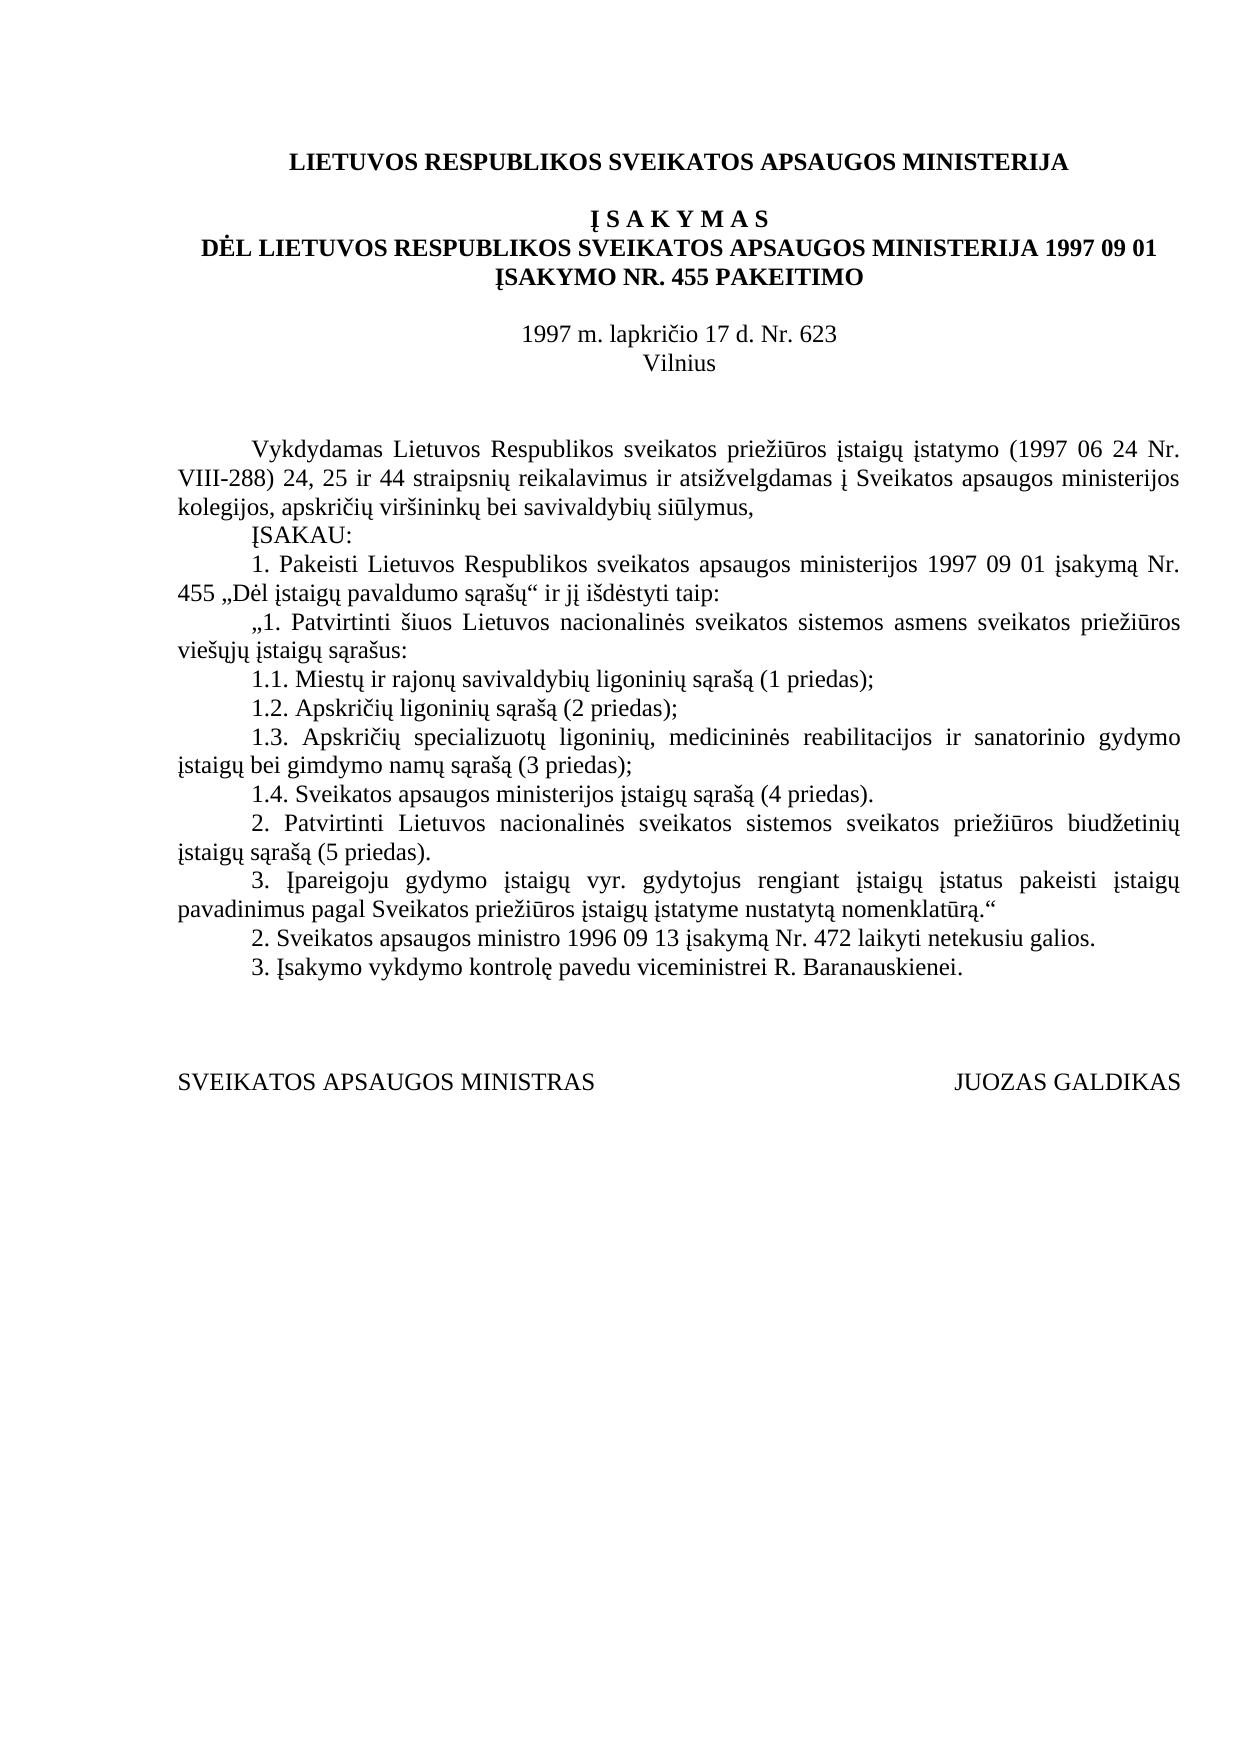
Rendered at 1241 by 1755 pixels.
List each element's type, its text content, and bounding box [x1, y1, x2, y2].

text Vykdydamas Lietuvos Respublikos sveikatos priežiūros įstaigų įstatymo (1997 06 24 Nr. VIII-288) 24, 25 ir 44 straipsnių reikalavimus ir atsižvelgdamas į Sveikatos apsaugos ministerijos kolegijos, apskričių viršininkų bei savivaldybių siūlymus, [177, 434, 1181, 521]
text DĖL LIETUVOS RESPUBLIKOS SVEIKATOS APSAUGOS MINISTERIJA 1997 09 01 ĮSAKYMO NR. 455 PAKEITIMO [177, 233, 1181, 291]
text 1.2. Apskričių ligoninių sąrašą (2 priedas); [177, 693, 1181, 722]
text 1.1. Miestų ir rajonų savivaldybių ligoninių sąrašą (1 priedas); [177, 664, 1181, 693]
text Į S A K Y M A S [177, 204, 1181, 233]
text 1. Pakeisti Lietuvos Respublikos sveikatos apsaugos ministerijos 1997 09 01 įsakymą Nr. 455 „Dėl įstaigų pavaldumo sąrašų“ ir jį išdėstyti taip: [177, 549, 1181, 607]
text 3. Įsakymo vykdymo kontrolę pavedu viceministrei R. Baranauskienei. [177, 952, 1181, 981]
text ĮSAKAU: [177, 521, 1181, 549]
text „1. Patvirtinti šiuos Lietuvos nacionalinės sveikatos sistemos asmens sveikatos priežiūros viešųjų įstaigų sąrašus: [177, 607, 1181, 664]
text Sveikatos apsaugos Ministras Juozas Galdikas [177, 1067, 1181, 1096]
text 1997 m. lapkričio 17 d. Nr. 623 [177, 319, 1181, 348]
text 2. Sveikatos apsaugos ministro 1996 09 13 įsakymą Nr. 472 laikyti netekusiu galios. [177, 923, 1181, 952]
text 3. Įpareigoju gydymo įstaigų vyr. gydytojus rengiant įstaigų įstatus pakeisti įstaigų pavadinimus pagal Sveikatos priežiūros įstaigų įstatyme nustatytą nomenklatūrą.“ [177, 866, 1181, 923]
text 1.3. Apskričių specializuotų ligoninių, medicininės reabilitacijos ir sanatorinio gydymo įstaigų bei gimdymo namų sąrašą (3 priedas); [177, 722, 1181, 779]
text 2. Patvirtinti Lietuvos nacionalinės sveikatos sistemos sveikatos priežiūros biudžetinių įstaigų sąrašą (5 priedas). [177, 808, 1181, 866]
text 1.4. Sveikatos apsaugos ministerijos įstaigų sąrašą (4 priedas). [177, 779, 1181, 808]
text LIETUVOS RESPUBLIKOS SVEIKATOS APSAUGOS MINISTERIJA [177, 147, 1181, 176]
text Vilnius [177, 348, 1181, 377]
